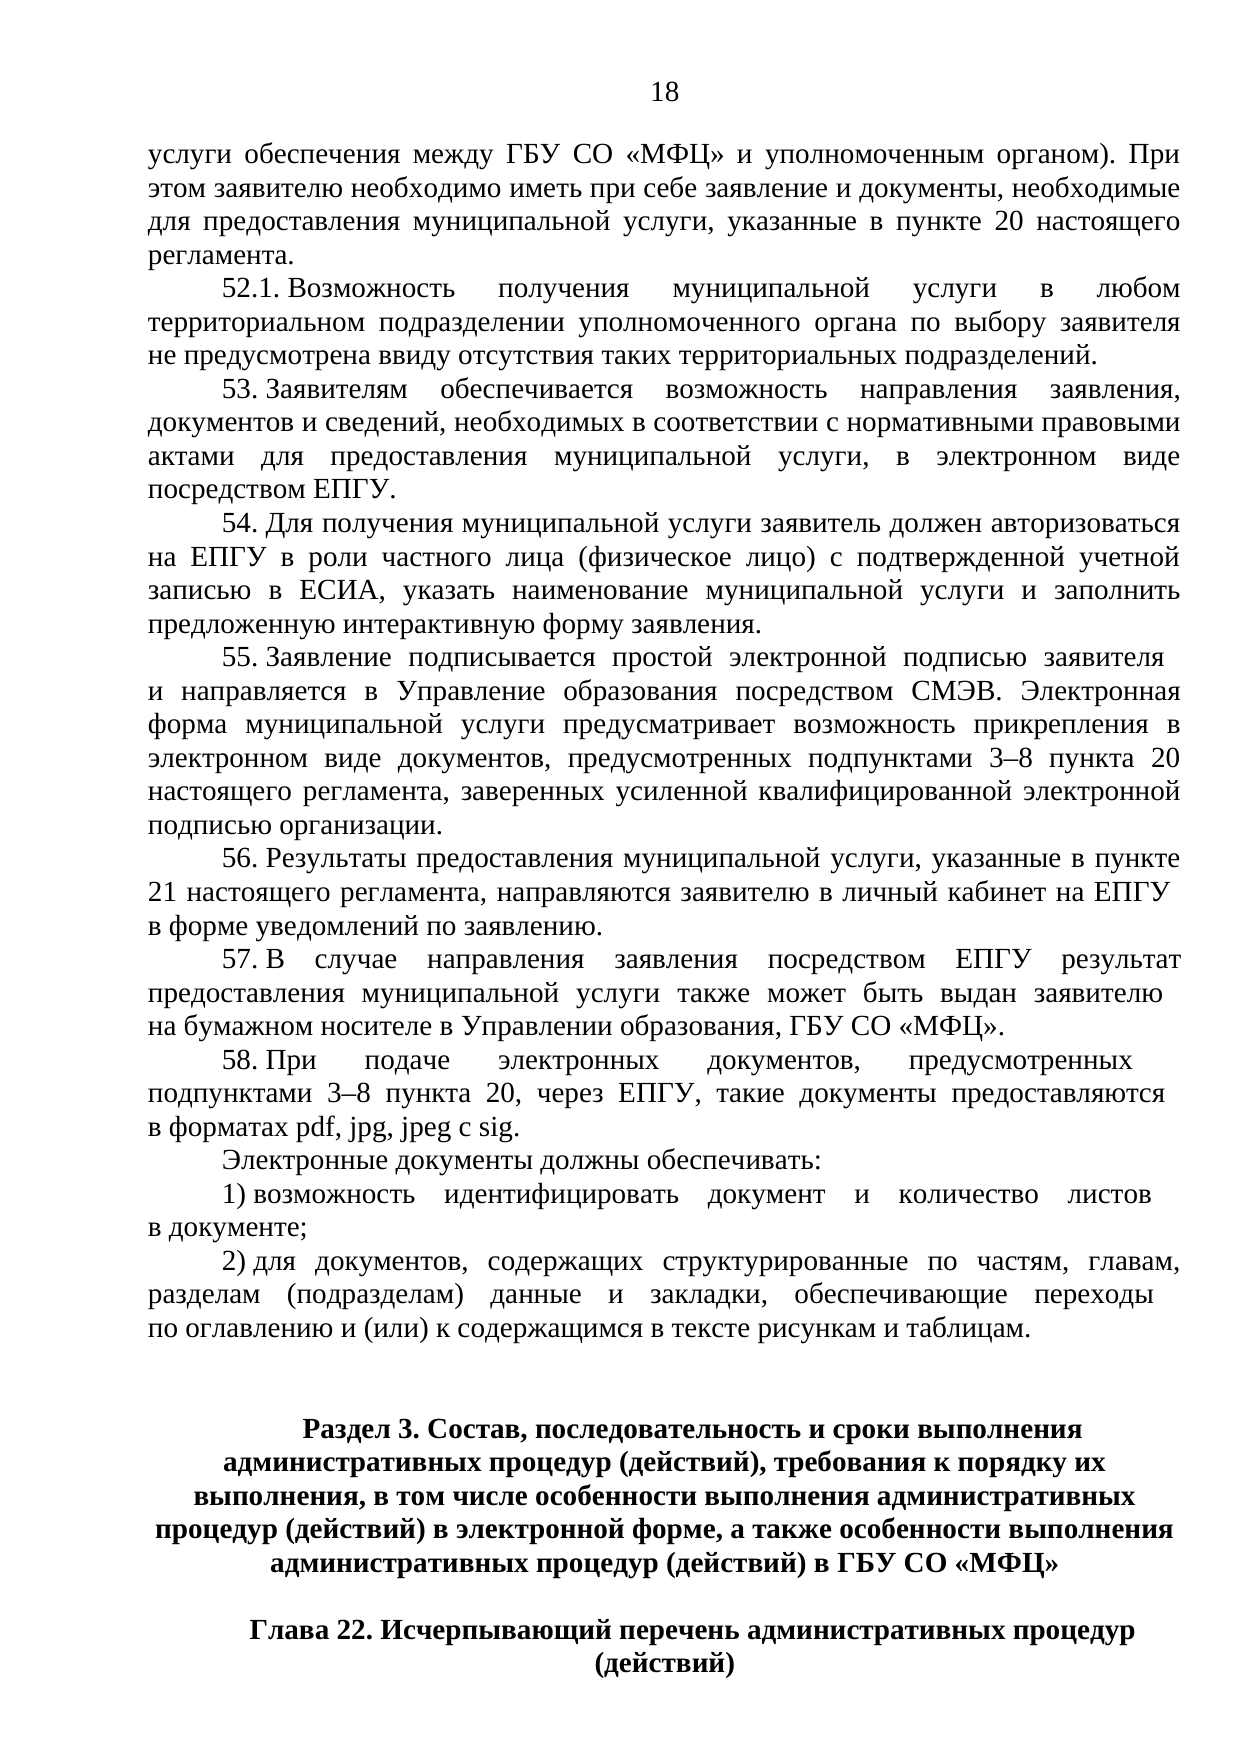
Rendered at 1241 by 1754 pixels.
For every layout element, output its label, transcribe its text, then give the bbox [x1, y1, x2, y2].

text Электронные документы должны обеспечивать: [148, 1142, 1181, 1176]
text 2) для документов, содержащих структурированные по частям, главам, разделам (подразделам) данные и закладки, обеспечивающие переходы по оглавлению и (или) к содержащимся в тексте рисункам и таблицам. [148, 1243, 1181, 1344]
text 52.1. Возможность получения муниципальной услуги в любом территориальном подразделении уполномоченного органа по выбору заявителя не предусмотрена ввиду отсутствия таких территориальных подразделений. [148, 270, 1181, 371]
text Раздел 3. Состав, последовательность и сроки выполнения административных процедур (действий), требования к порядку их выполнения, в том числе особенности выполнения административных процедур (действий) в электронной форме, а также особенности выполнения административных процедур (действий) в ГБУ СО «МФЦ» [148, 1411, 1181, 1578]
text 53. Заявителям обеспечивается возможность направления заявления, документов и сведений, необходимых в соответствии с нормативными правовыми актами для предоставления муниципальной услуги, в электронном виде посредством ЕПГУ. [148, 371, 1181, 505]
text Глава 22. Исчерпывающий перечень административных процедур (действий) [148, 1612, 1181, 1679]
text 57. В случае направления заявления посредством ЕПГУ результат предоставления муниципальной услуги также может быть выдан заявителю на бумажном носителе в Управлении образования, ГБУ СО «МФЦ». [148, 941, 1181, 1042]
text услуги обеспечения между ГБУ СО «МФЦ» и уполномоченным органом). При этом заявителю необходимо иметь при себе заявление и документы, необходимые для предоставления муниципальной услуги, указанные в пункте 20 настоящего регламента. [148, 136, 1181, 270]
text 55. Заявление подписывается простой электронной подписью заявителя и направляется в Управление образования посредством СМЭВ. Электронная форма муниципальной услуги предусматривает возможность прикрепления в электронном виде документов, предусмотренных подпунктами 3–8 пункта 20 настоящего регламента, заверенных усиленной квалифицированной электронной подписью организации. [148, 639, 1181, 841]
text 58. При подаче электронных документов, предусмотренных подпунктами 3–8 пункта 20, через ЕПГУ, такие документы предоставляются в форматах pdf, jpg, jpeg с sig. [148, 1042, 1181, 1142]
text 56. Результаты предоставления муниципальной услуги, указанные в пункте 21 настоящего регламента, направляются заявителю в личный кабинет на ЕПГУ в форме уведомлений по заявлению. [148, 841, 1181, 941]
text 54. Для получения муниципальной услуги заявитель должен авторизоваться на ЕПГУ в роли частного лица (физическое лицо) с подтвержденной учетной записью в ЕСИА, указать наименование муниципальной услуги и заполнить предложенную интерактивную форму заявления. [148, 505, 1181, 639]
text 1) возможность идентифицировать документ и количество листов в документе; [148, 1176, 1181, 1243]
